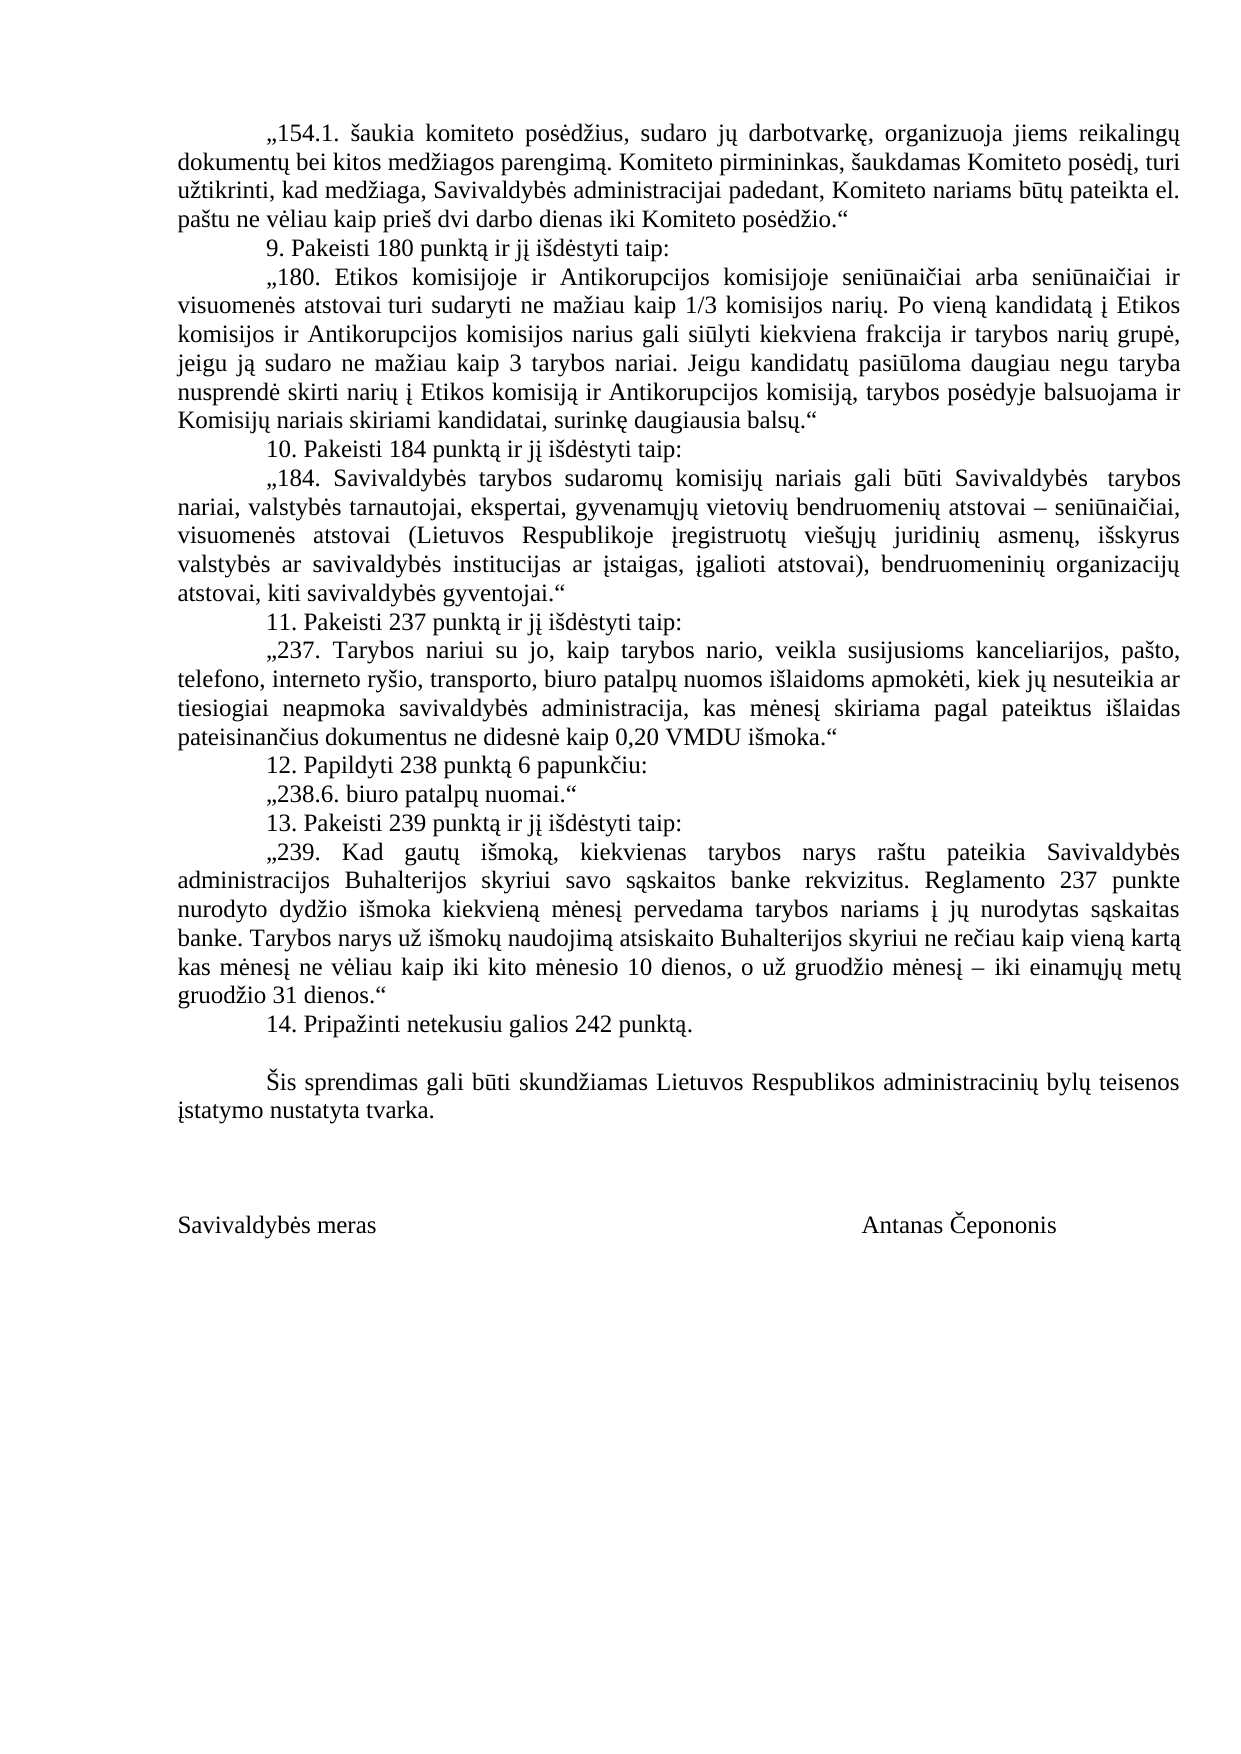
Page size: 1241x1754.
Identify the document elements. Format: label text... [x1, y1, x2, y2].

text „239. Kad gautų išmoką, kiekvienas tarybos narys raštu pateikia Savivaldybės administracijos Buhalterijos skyriui savo sąskaitos banke rekvizitus. Reglamento 237 punkte nurodyto dydžio išmoka kiekvieną mėnesį pervedama tarybos nariams į jų nurodytas sąskaitas banke. Tarybos narys už išmokų naudojimą atsiskaito Buhalterijos skyriui ne rečiau kaip vieną kartą kas mėnesį ne vėliau kaip iki kito mėnesio 10 dienos, o už gruodžio mėnesį – iki einamųjų metų gruodžio 31 dienos.“ [177, 837, 1181, 1009]
text „180. Etikos komisijoje ir Antikorupcijos komisijoje seniūnaičiai arba seniūnaičiai ir visuomenės atstovai turi sudaryti ne mažiau kaip 1/3 komisijos narių. Po vieną kandidatą į Etikos komisijos ir Antikorupcijos komisijos narius gali siūlyti kiekviena frakcija ir tarybos narių grupė, jeigu ją sudaro ne mažiau kaip 3 tarybos nariai. Jeigu kandidatų pasiūloma daugiau negu taryba nusprendė skirti narių į Etikos komisiją ir Antikorupcijos komisiją, tarybos posėdyje balsuojama ir Komisijų nariais skiriami kandidatai, surinkę daugiausia balsų.“ [177, 262, 1181, 434]
text 14. Pripažinti netekusiu galios 242 punktą. [177, 1009, 1181, 1038]
text 11. Pakeisti 237 punktą ir jį išdėstyti taip: [177, 607, 1181, 636]
text „238.6. biuro patalpų nuomai.“ [177, 779, 1181, 808]
text 10. Pakeisti 184 punktą ir jį išdėstyti taip: [177, 434, 1181, 463]
text Šis sprendimas gali būti skundžiamas Lietuvos Respublikos administracinių bylų teisenos įstatymo nustatyta tvarka. [177, 1067, 1181, 1124]
text „237. Tarybos nariui su jo, kaip tarybos nario, veikla susijusioms kanceliarijos, pašto, telefono, interneto ryšio, transporto, biuro patalpų nuomos išlaidoms apmokėti, kiek jų nesuteikia ar tiesiogiai neapmoka savivaldybės administracija, kas mėnesį skiriama pagal pateiktus išlaidas pateisinančius dokumentus ne didesnė kaip 0,20 VMDU išmoka.“ [177, 636, 1181, 751]
text 13. Pakeisti 239 punktą ir jį išdėstyti taip: [177, 808, 1181, 837]
text 9. Pakeisti 180 punktą ir jį išdėstyti taip: [177, 233, 1181, 262]
text Savivaldybės meras Antanas Čepononis [177, 1211, 1181, 1239]
text 12. Papildyti 238 punktą 6 papunkčiu: [177, 751, 1181, 779]
text „184. Savivaldybės tarybos sudaromų komisijų nariais gali būti Savivaldybės tarybos nariai, valstybės tarnautojai, ekspertai, gyvenamųjų vietovių bendruomenių atstovai – seniūnaičiai, visuomenės atstovai (Lietuvos Respublikoje įregistruotų viešųjų juridinių asmenų, išskyrus valstybės ar savivaldybės institucijas ar įstaigas, įgalioti atstovai), bendruomeninių organizacijų atstovai, kiti savivaldybės gyventojai.“ [177, 463, 1181, 607]
text „154.1. šaukia komiteto posėdžius, sudaro jų darbotvarkę, organizuoja jiems reikalingų dokumentų bei kitos medžiagos parengimą. Komiteto pirmininkas, šaukdamas Komiteto posėdį, turi užtikrinti, kad medžiaga, Savivaldybės administracijai padedant, Komiteto nariams būtų pateikta el. paštu ne vėliau kaip prieš dvi darbo dienas iki Komiteto posėdžio.“ [177, 118, 1181, 233]
